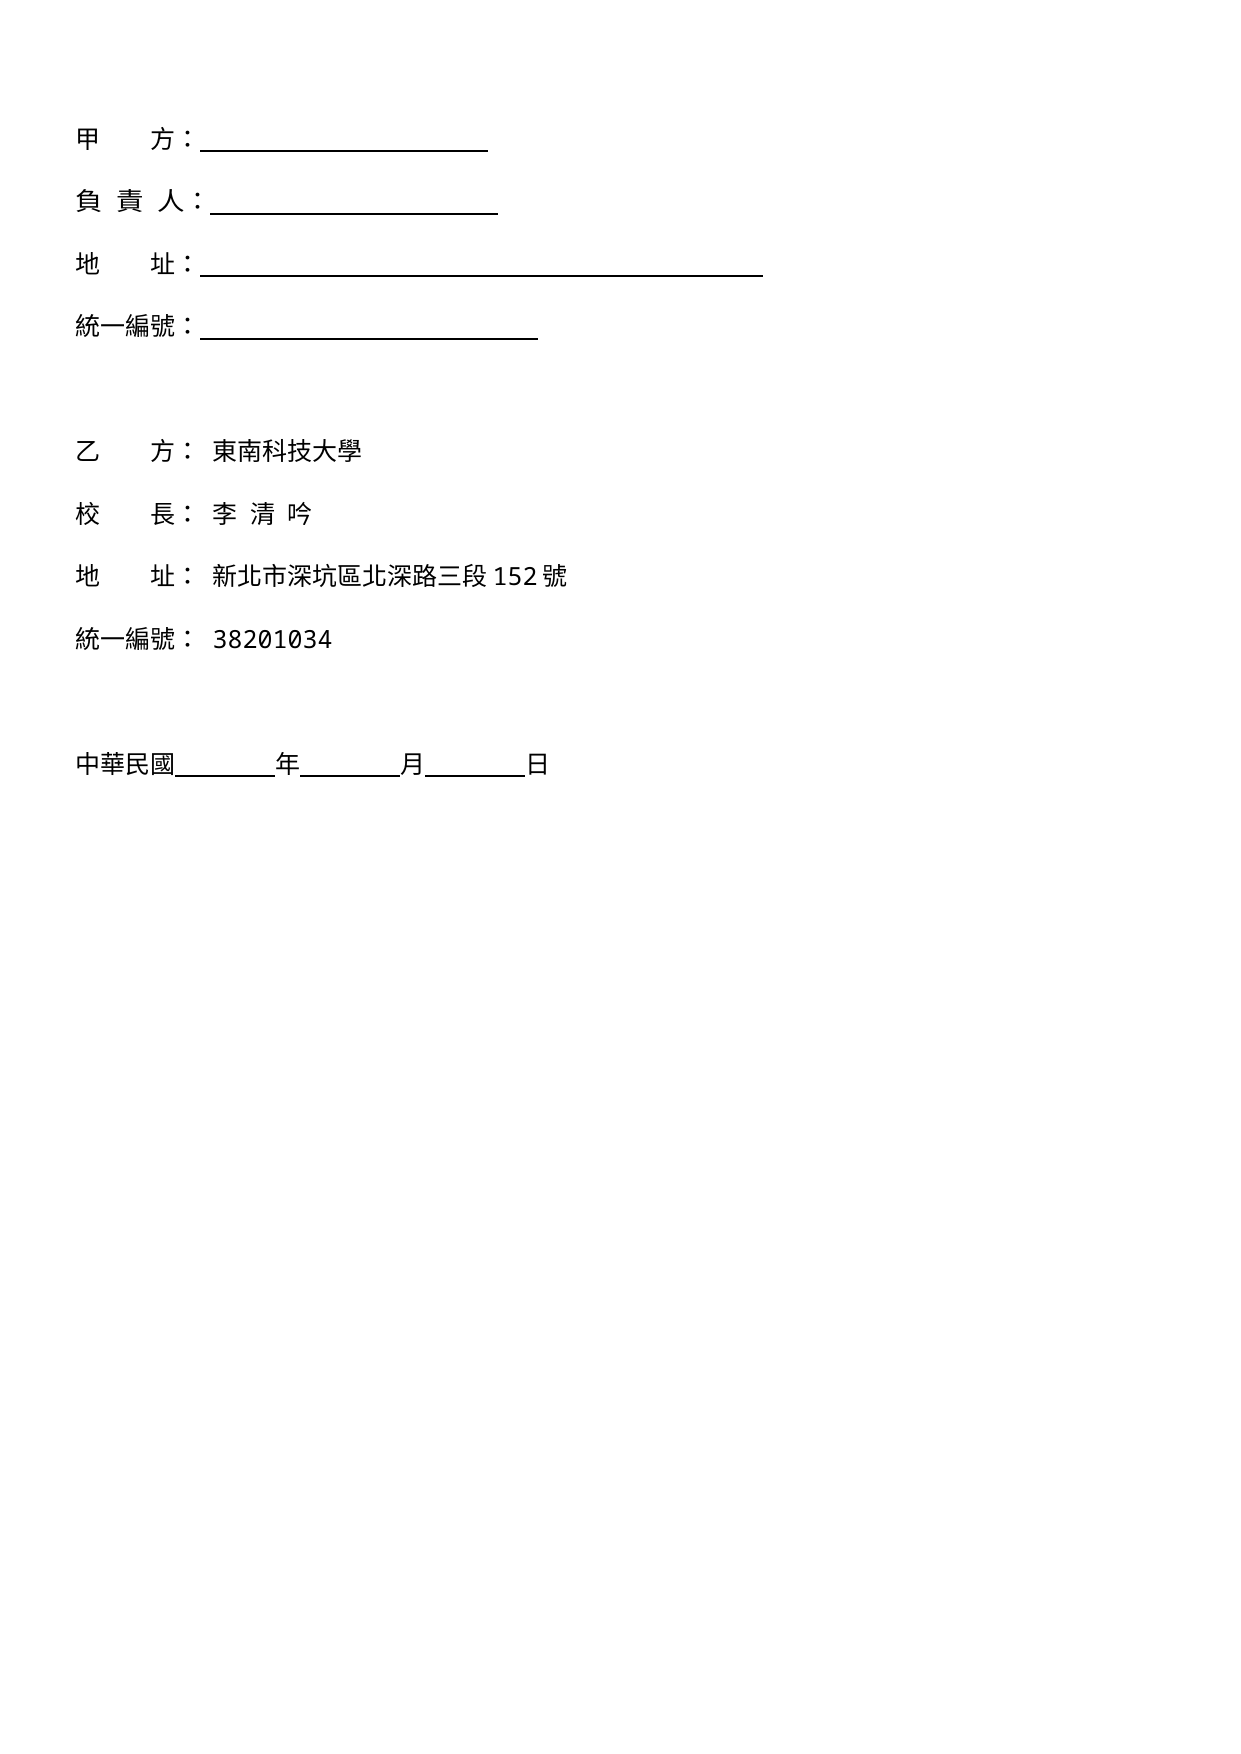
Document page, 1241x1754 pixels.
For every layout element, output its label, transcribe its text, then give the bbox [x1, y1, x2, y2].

text 中華民國 年 月 日 [75, 721, 1165, 783]
text 甲 方： [75, 96, 1165, 158]
text 乙 方： 東南科技大學 [75, 408, 1165, 471]
text 統一編號： [75, 283, 1165, 346]
text 負 責 人： [75, 158, 1165, 221]
text 校 長： 李 清 吟 [75, 471, 1165, 533]
text 地 址： 新北市深坑區北深路三段152號 [75, 533, 1165, 596]
text 統一編號： 38201034 [75, 596, 1165, 658]
text 地 址： [75, 221, 1165, 283]
